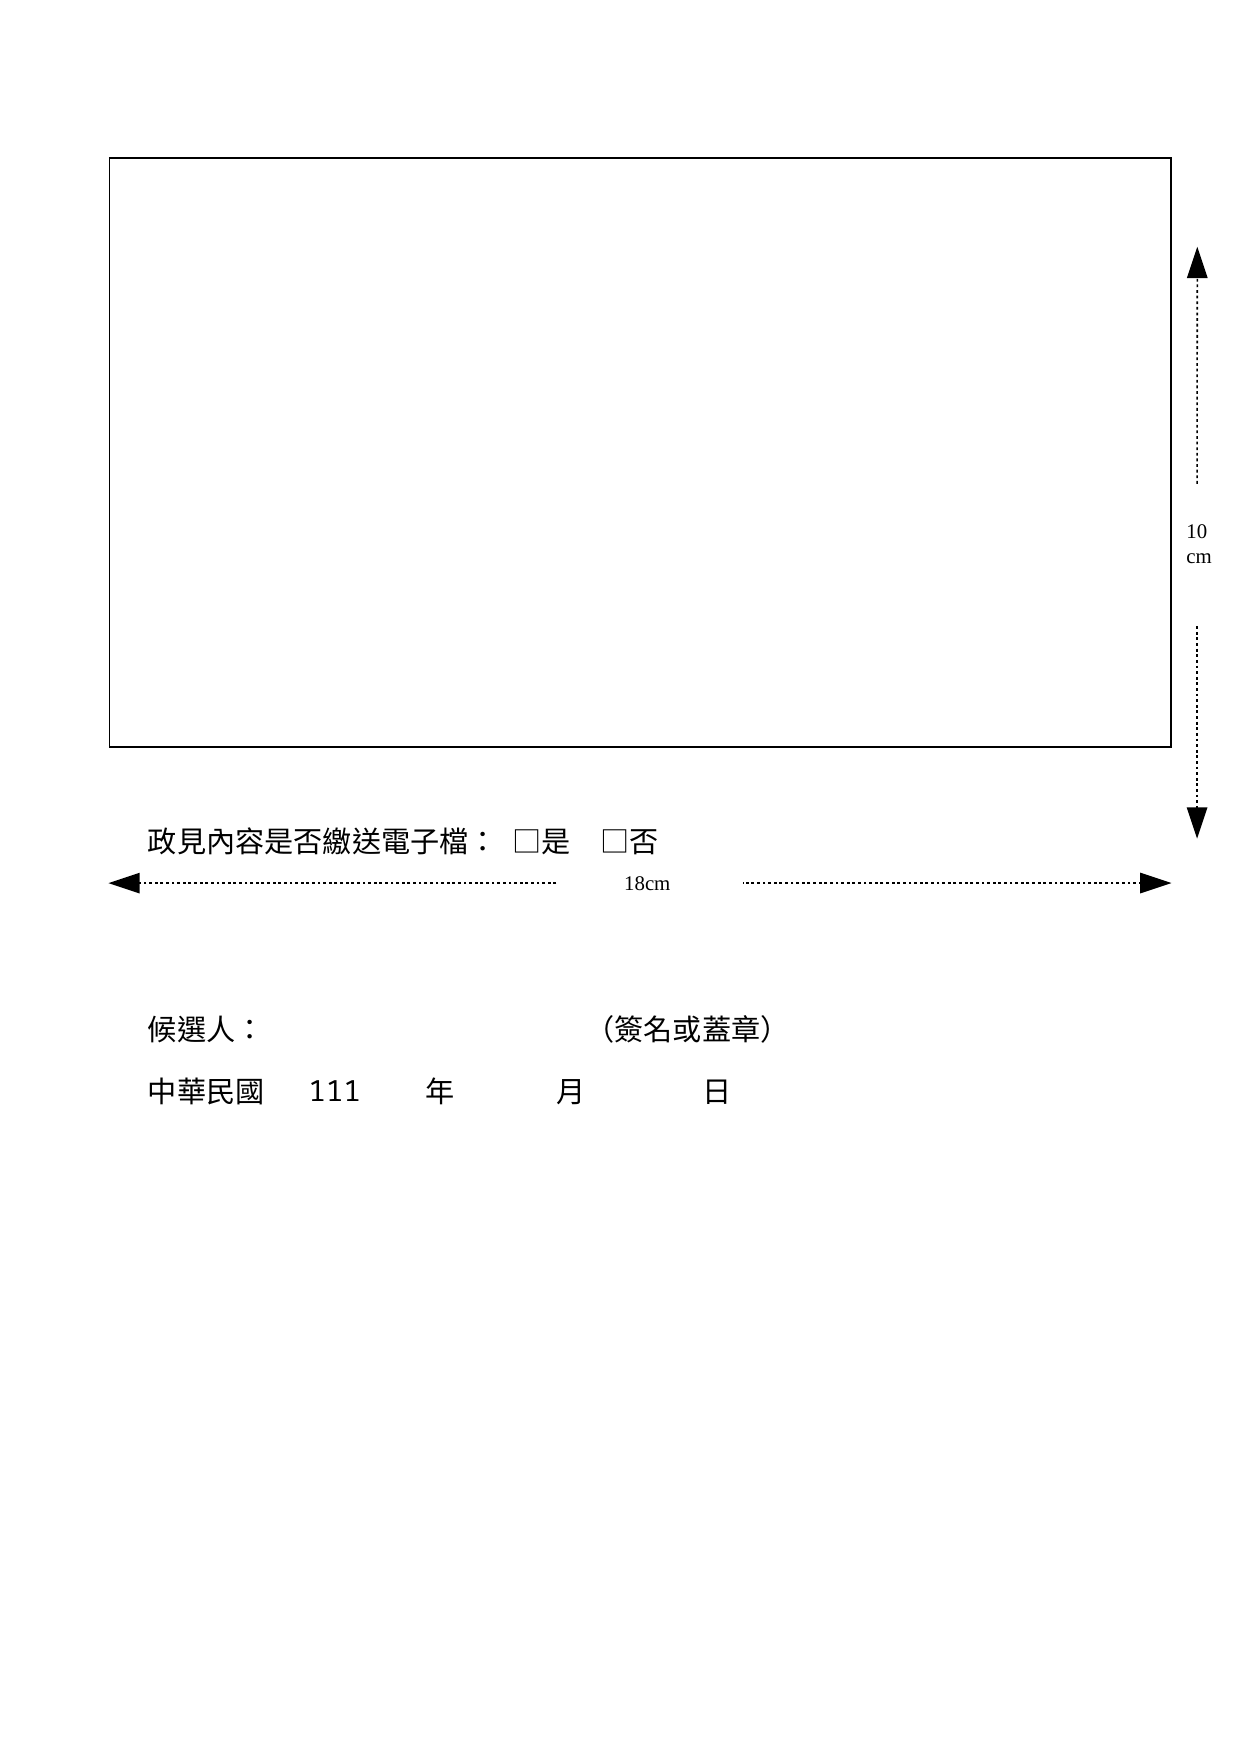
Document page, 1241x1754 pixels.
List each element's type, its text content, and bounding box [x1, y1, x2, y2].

text 政見內容是否繳送電子檔： □是 □否 [148, 798, 1092, 861]
text 候選人： （簽名或蓋章） [148, 986, 1092, 1048]
text 中華民國 111 年 月 日 [148, 1048, 1092, 1111]
